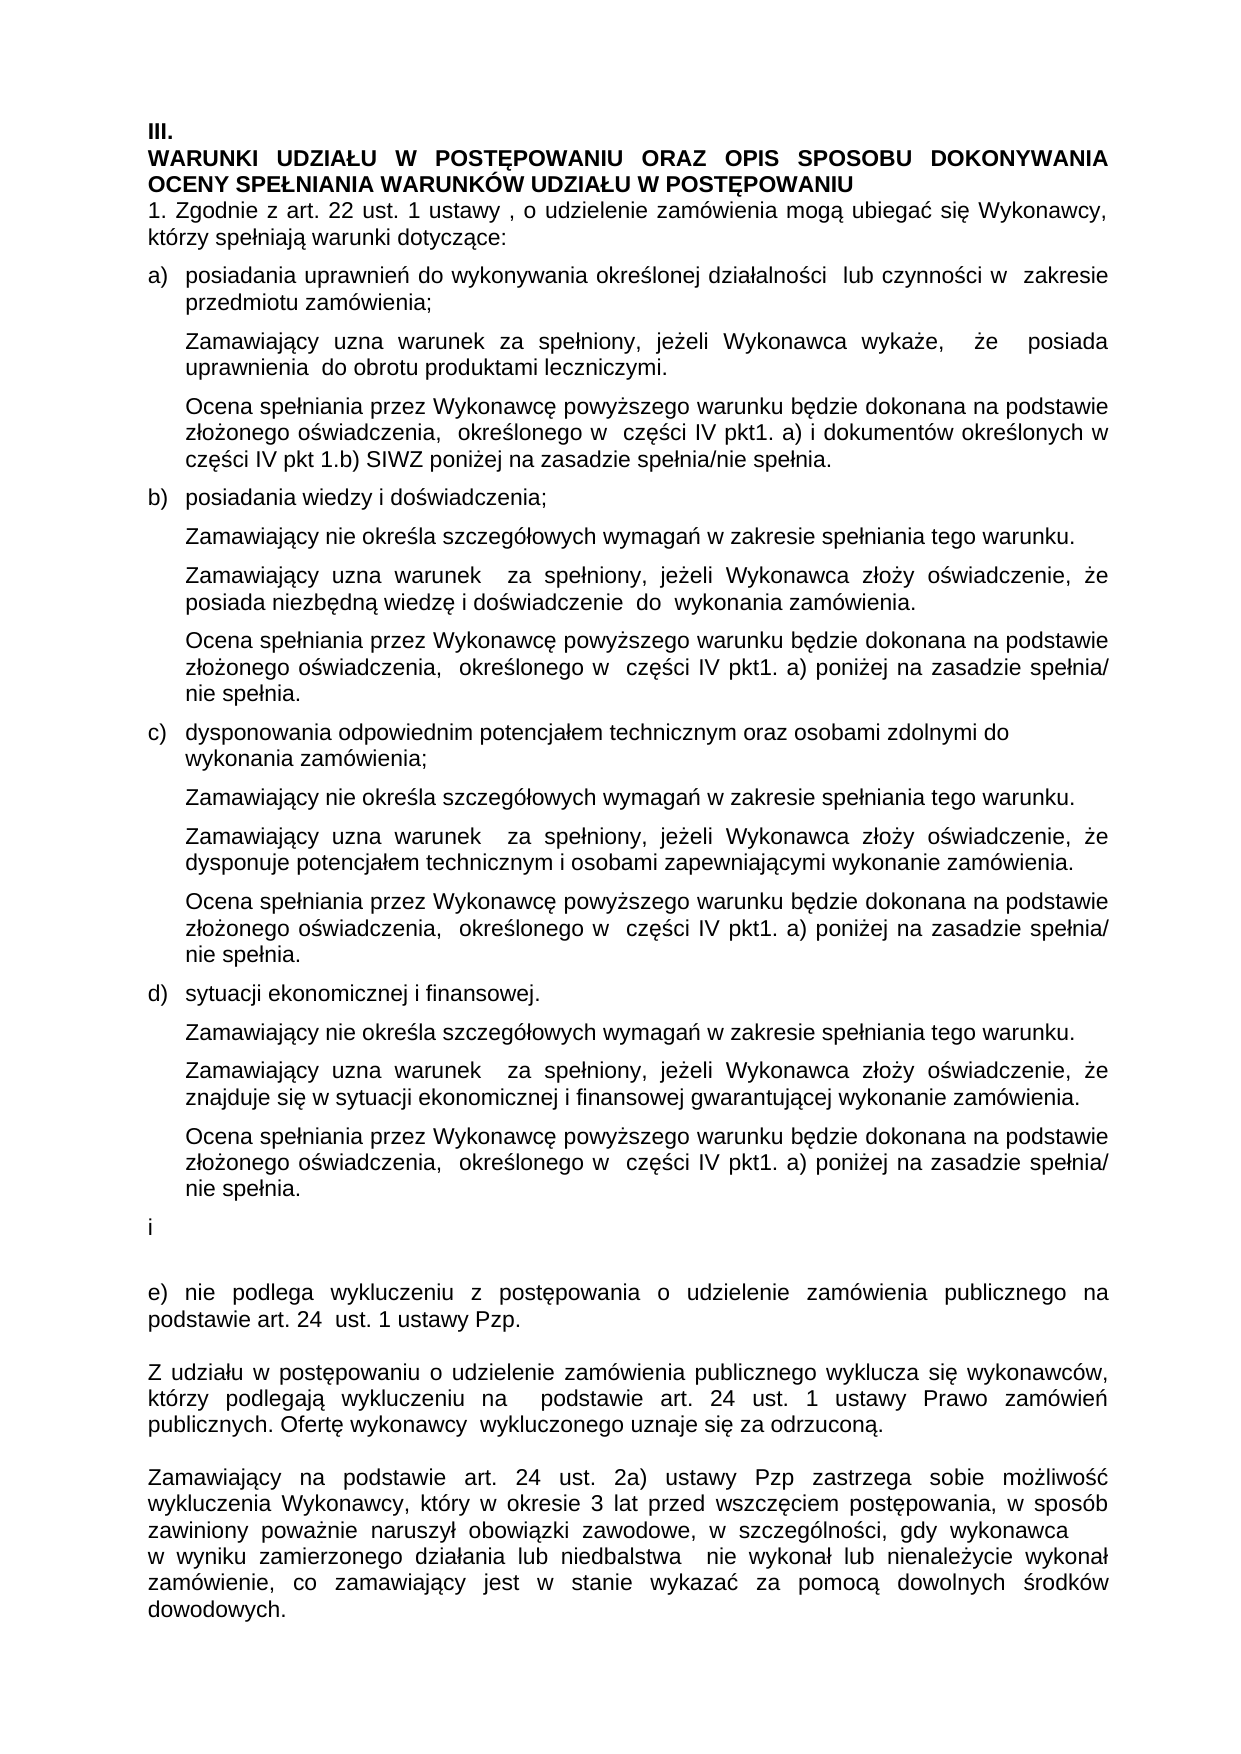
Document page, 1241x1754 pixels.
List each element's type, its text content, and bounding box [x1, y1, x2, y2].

list Zamawiający uzna warunek za spełniony, jeżeli Wykonawca złoży oświadczenie, że dysponuje potencjałem technicznym i osobami zapewniającymi wykonanie zamówienia. [148, 823, 1109, 876]
text i [148, 1214, 1109, 1241]
text WARUNKI UDZIAŁU W POSTĘPOWANIU ORAZ OPIS SPOSOBU DOKONYWANIA OCENY SPEŁNIANIA WARUNKÓW UDZIAŁU W POSTĘPOWANIU [148, 144, 1109, 197]
list Zamawiający nie określa szczegółowych wymagań w zakresie spełniania tego warunku. [148, 523, 1109, 549]
list Ocena spełniania przez Wykonawcę powyższego warunku będzie dokonana na podstawie złożonego oświadczenia, określonego w części IV pkt1. a) poniżej na zasadzie spełnia/ nie spełnia. [148, 888, 1109, 967]
text e) nie podlega wykluczeniu z postępowania o udzielenie zamówienia publicznego na podstawie art. 24 ust. 1 ustawy Pzp. [148, 1279, 1109, 1332]
list posiadania uprawnień do wykonywania określonej działalności lub czynności w zakresie przedmiotu zamówienia; [148, 262, 1109, 315]
text Zamawiający na podstawie art. 24 ust. 2a) ustawy Pzp zastrzega sobie możliwość wykluczenia Wykonawcy, który w okresie 3 lat przed wszczęciem postępowania, w sposób zawiniony poważnie naruszył obowiązki zawodowe, w szczególności, gdy wykonawca [148, 1464, 1109, 1543]
list Zamawiający uzna warunek za spełniony, jeżeli Wykonawca wykaże, że posiada uprawnienia do obrotu produktami leczniczymi. [148, 328, 1109, 380]
list posiadania wiedzy i doświadczenia; [148, 484, 1109, 511]
list Zamawiający uzna warunek za spełniony, jeżeli Wykonawca złoży oświadczenie, że znajduje się w sytuacji ekonomicznej i finansowej gwarantującej wykonanie zamówienia. [148, 1057, 1109, 1110]
text 1. Zgodnie z art. 22 ust. 1 ustawy , o udzielenie zamówienia mogą ubiegać się Wykonawcy, którzy spełniają warunki dotyczące: [148, 197, 1109, 250]
list Zamawiający nie określa szczegółowych wymagań w zakresie spełniania tego warunku. [148, 784, 1109, 810]
text III. [148, 118, 1109, 144]
list dysponowania odpowiednim potencjałem technicznym oraz osobami zdolnymi do wykonania zamówienia; [148, 719, 1109, 772]
text w wyniku zamierzonego działania lub niedbalstwa nie wykonał lub nienależycie wykonał zamówienie, co zamawiający jest w stanie wykazać za pomocą dowolnych środków dowodowych. [148, 1543, 1109, 1622]
list Zamawiający nie określa szczegółowych wymagań w zakresie spełniania tego warunku. [148, 1018, 1109, 1045]
list sytuacji ekonomicznej i finansowej. [148, 980, 1109, 1006]
list Zamawiający uzna warunek za spełniony, jeżeli Wykonawca złoży oświadczenie, że posiada niezbędną wiedzę i doświadczenie do wykonania zamówienia. [148, 562, 1109, 615]
list Ocena spełniania przez Wykonawcę powyższego warunku będzie dokonana na podstawie złożonego oświadczenia, określonego w części IV pkt1. a) i dokumentów określonych w części IV pkt 1.b) SIWZ poniżej na zasadzie spełnia/nie spełnia. [148, 393, 1109, 472]
list Ocena spełniania przez Wykonawcę powyższego warunku będzie dokonana na podstawie złożonego oświadczenia, określonego w części IV pkt1. a) poniżej na zasadzie spełnia/ nie spełnia. [148, 1123, 1109, 1202]
text Z udziału w postępowaniu o udzielenie zamówienia publicznego wyklucza się wykonawców, którzy podlegają wykluczeniu na podstawie art. 24 ust. 1 ustawy Prawo zamówień publicznych. Ofertę wykonawcy wykluczonego uznaje się za odrzuconą. [148, 1358, 1109, 1437]
list Ocena spełniania przez Wykonawcę powyższego warunku będzie dokonana na podstawie złożonego oświadczenia, określonego w części IV pkt1. a) poniżej na zasadzie spełnia/ nie spełnia. [148, 627, 1109, 706]
